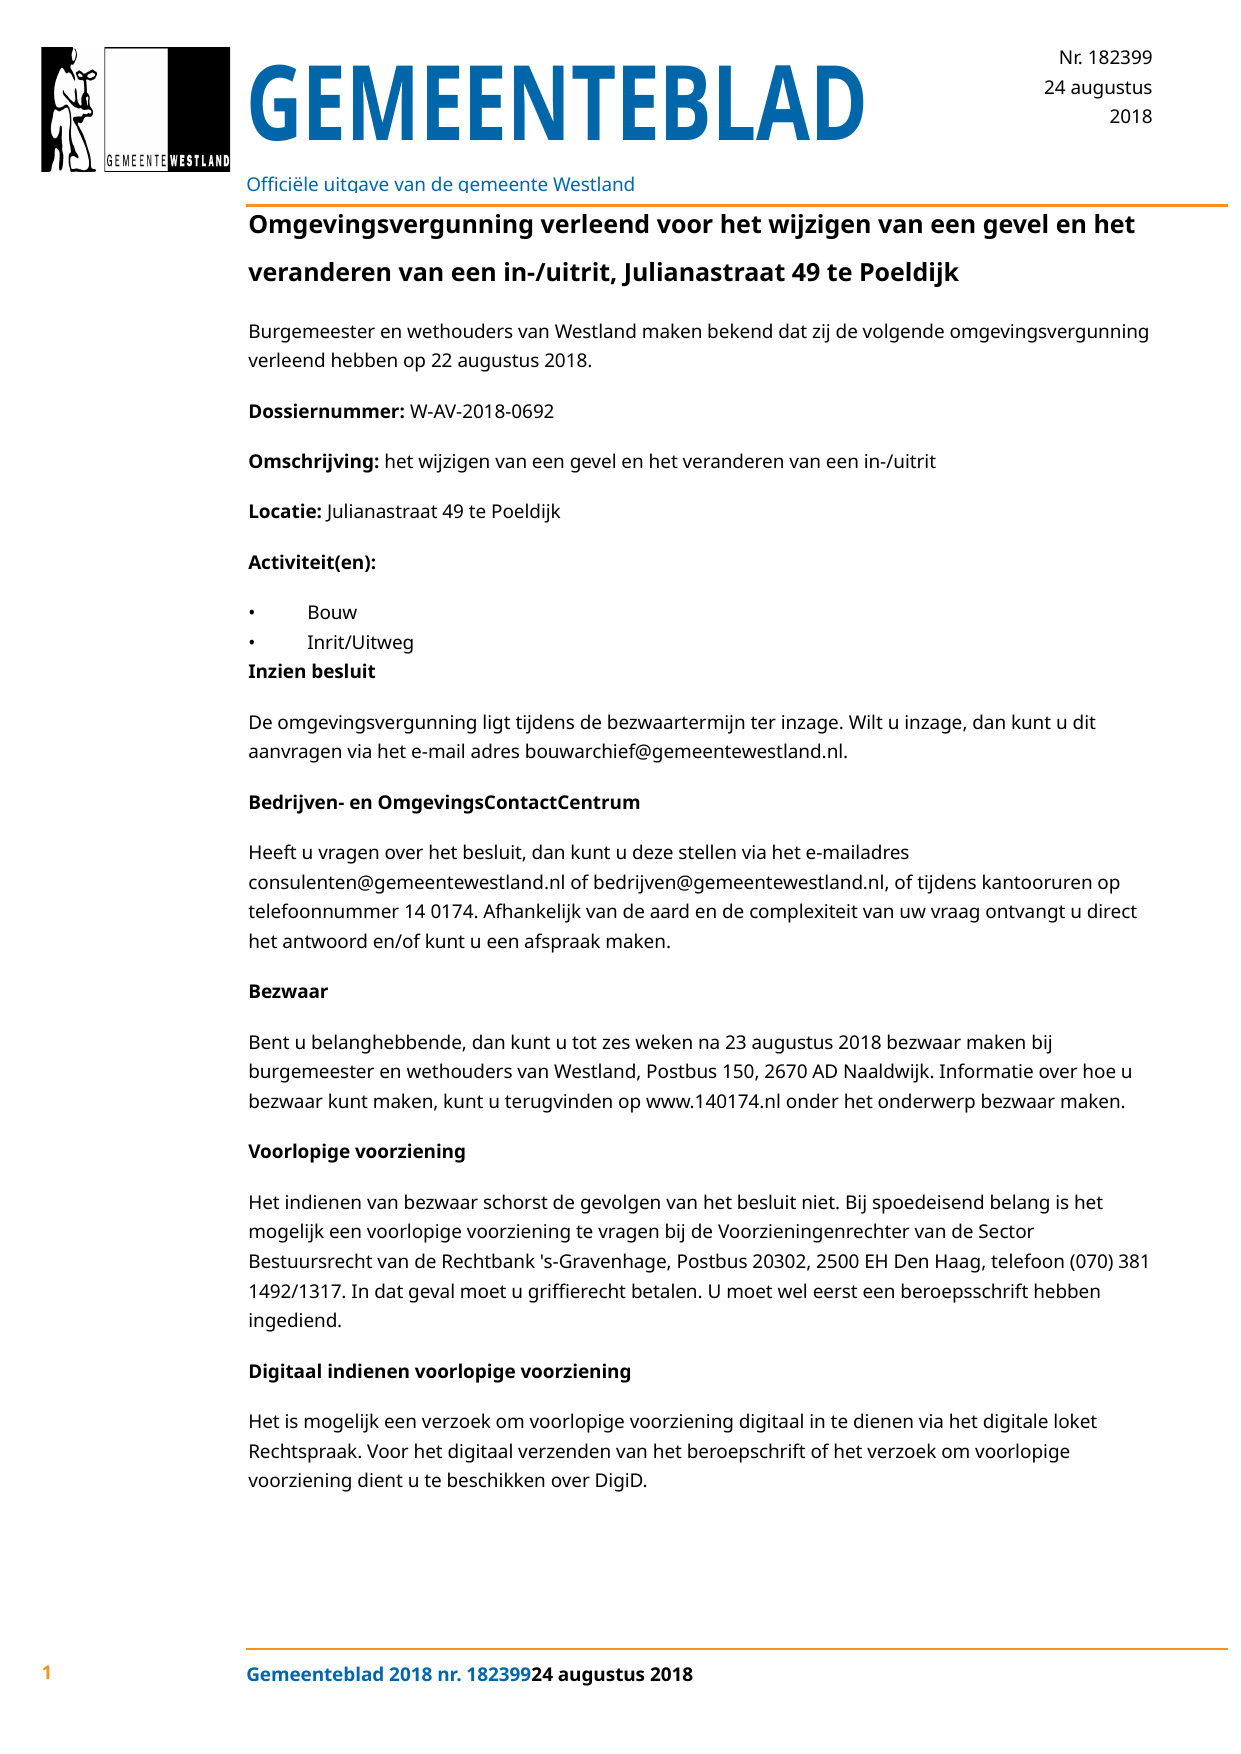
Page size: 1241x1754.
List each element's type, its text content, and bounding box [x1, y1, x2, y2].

list Inrit/Uitweg [248, 629, 1152, 655]
text Bent u belanghebbende, dan kunt u tot zes weken na 23 augustus 2018 bezwaar maken bij burgemeester en wethouders van Westland, Postbus 150, 2670 AD Naaldwijk. Informatie over hoe u bezwaar kunt maken, kunt u terugvinden op www.140174.nl onder het onderwerp bezwaar maken. [248, 1029, 1152, 1114]
text Activiteit(en): [248, 549, 1152, 575]
text Digitaal indienen voorlopige voorziening [248, 1358, 1152, 1384]
text Heeft u vragen over het besluit, dan kunt u deze stellen via het e-mailadres consulenten@gemeentewestland.nl of bedrijven@gemeentewestland.nl, of tijdens kantooruren op telefoonnummer 14 0174. Afhankelijk van de aard en de complexiteit van uw vraag ontvangt u direct het antwoord en/of kunt u een afspraak maken. [248, 839, 1152, 954]
text Inzien besluit [248, 659, 1152, 684]
text Burgemeester en wethouders van Westland maken bekend dat zij de volgende omgevingsvergunning verleend hebben op 22 augustus 2018. [248, 318, 1152, 373]
text Omschrijving: het wijzigen van een gevel en het veranderen van een in-/uitrit [248, 448, 1152, 474]
text Omgevingsvergunning verleend voor het wijzigen van een gevel en het veranderen van een in-/uitrit, Julianastraat 49 te Poeldijk [248, 207, 1152, 288]
picture [41, 47, 231, 172]
text Het indienen van bezwaar schorst de gevolgen van het besluit niet. Bij spoedeisend belang is het mogelijk een voorlopige voorziening te vragen bij de Voorzieningenrechter van de Sector Bestuursrecht van de Rechtbank 's-Gravenhage, Postbus 20302, 2500 EH Den Haag, telefoon (070) 381 1492/1317. In dat geval moet u griffierecht betalen. U moet wel eerst een beroepsschrift hebben ingediend. [248, 1189, 1152, 1333]
text Voorlopige voorziening [248, 1139, 1152, 1164]
text Locatie: Julianastraat 49 te Poeldijk [248, 499, 1152, 524]
text Het is mogelijk een verzoek om voorlopige voorziening digitaal in te dienen via het digitale loket Rechtspraak. Voor het digitaal verzenden van het beroepschrift of het verzoek om voorlopige voorziening dient u te beschikken over DigiD. [248, 1408, 1152, 1493]
text Bedrijven- en OmgevingsContactCentrum [248, 789, 1152, 815]
text Bezwaar [248, 979, 1152, 1004]
list Bouw [248, 599, 1152, 625]
text De omgevingsvergunning ligt tijdens de bezwaartermijn ter inzage. Wilt u inzage, dan kunt u dit aanvragen via het e-mail adres bouwarchief@gemeentewestland.nl. [248, 709, 1152, 764]
text Dossiernummer: W-AV-2018-0692 [248, 398, 1152, 424]
